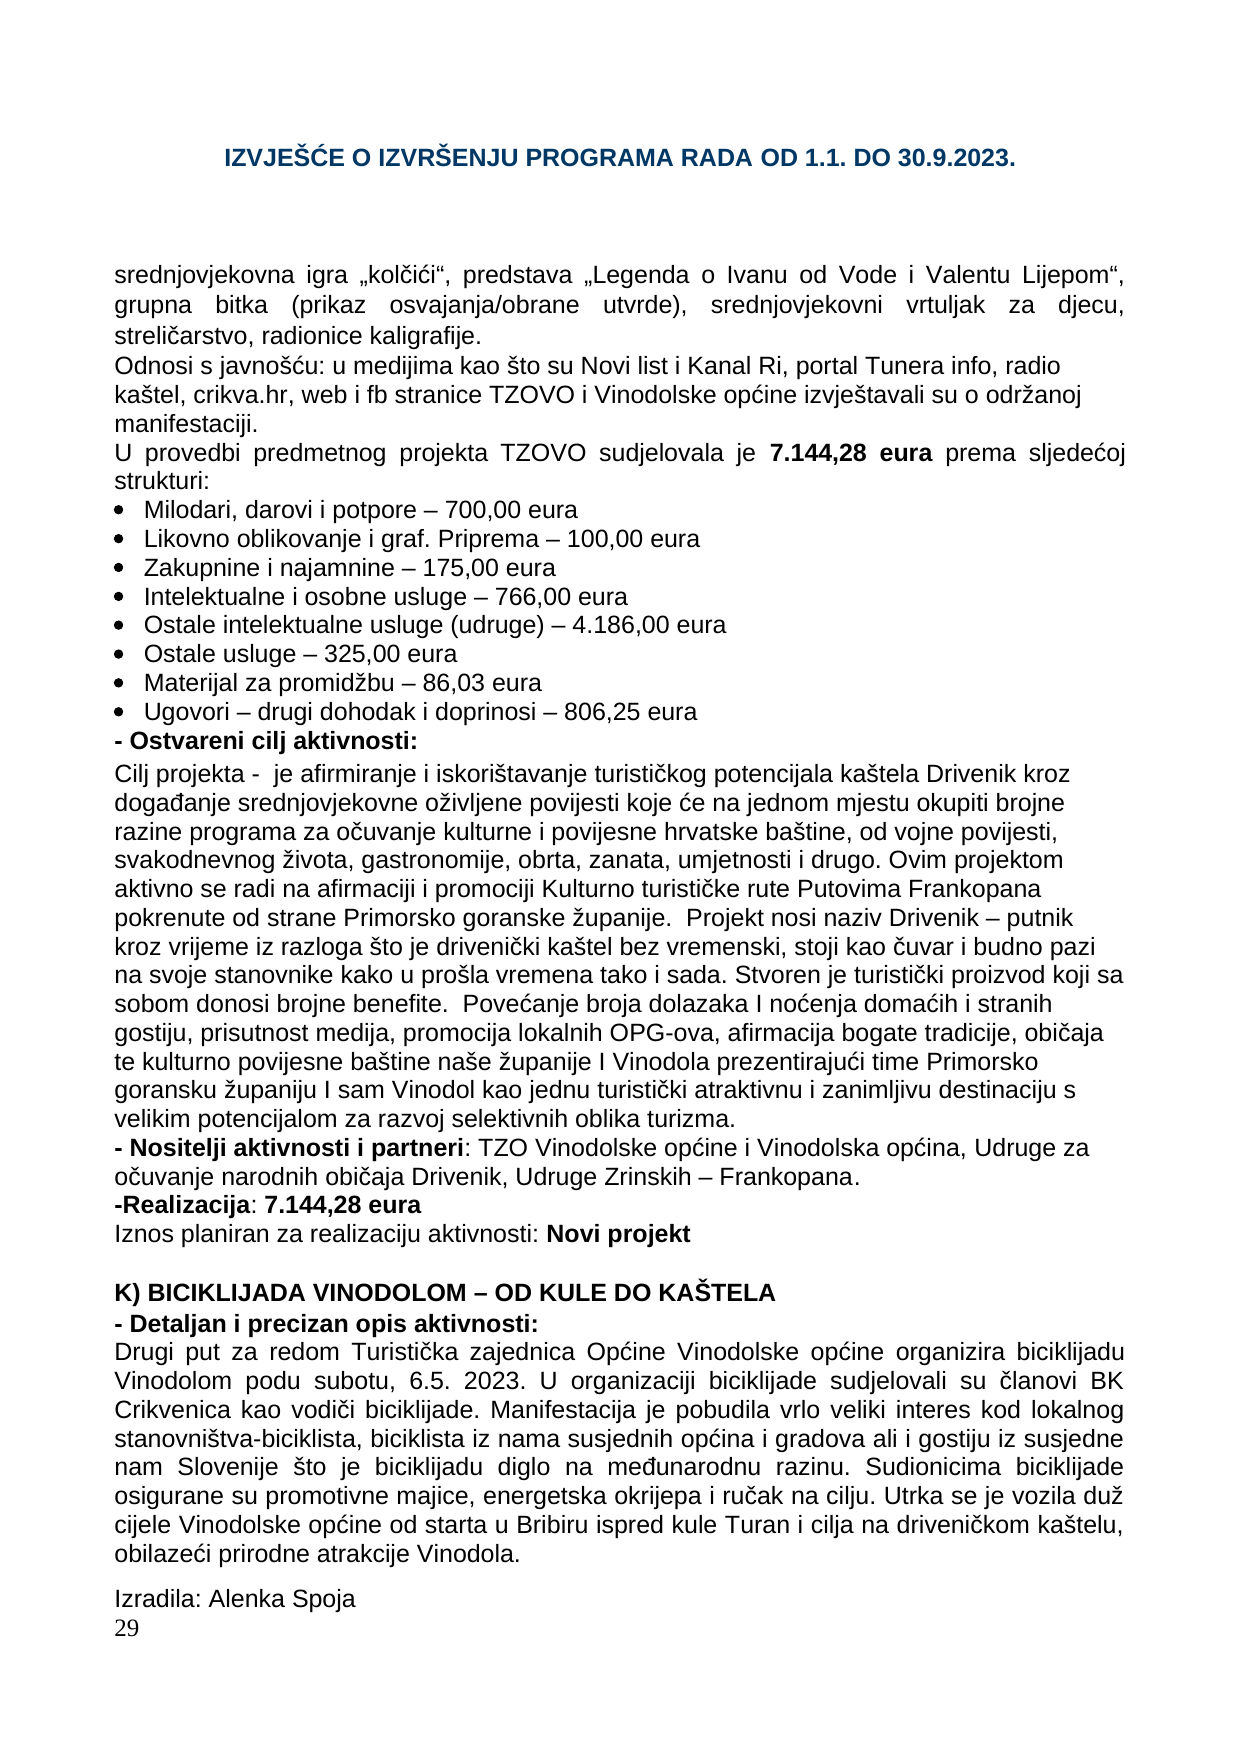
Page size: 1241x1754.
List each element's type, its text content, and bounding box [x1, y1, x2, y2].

list Ostale usluge – 325,00 eura [114, 639, 1126, 668]
text K) BICIKLIJADA VINODOLOM – OD KULE DO KAŠTELA [114, 1278, 1126, 1307]
list Ugovori – drugi dohodak i doprinosi – 806,25 eura [114, 697, 1126, 726]
text U provedbi predmetnog projekta TZOVO sudjelovala je 7.144,28 eura prema sljedećoj strukturi: [114, 438, 1126, 495]
text Drugi put za redom Turistička zajednica Općine Vinodolske općine organizira biciklijadu Vinodolom podu subotu, 6.5. 2023. U organizaciji biciklijade sudjelovali su članovi BK Crikvenica kao vodiči biciklijade. Manifestacija je pobudila vrlo veliki interes kod lokalnog stanovništva-biciklista, biciklista iz nama susjednih općina i gradova ali i gostiju iz susjedne nam Slovenije što je biciklijadu diglo na međunarodnu razinu. Sudionicima biciklijade osigurane su promotivne majice, energetska okrijepa i ručak na cilju. Utrka se je vozila duž cijele Vinodolske općine od starta u Bribiru ispred kule Turan i cilja na driveničkom kaštelu, obilazeći prirodne atrakcije Vinodola. [114, 1337, 1126, 1567]
list Intelektualne i osobne usluge – 766,00 eura [114, 582, 1126, 611]
text Iznos planiran za realizaciju aktivnosti: Novi projekt [114, 1219, 1126, 1248]
list Materijal za promidžbu – 86,03 eura [114, 668, 1126, 697]
text Cilj projekta - je afirmiranje i iskorištavanje turističkog potencijala kaštela Drivenik kroz događanje srednjovjekovne oživljene povijesti koje će na jednom mjestu okupiti brojne razine programa za očuvanje kulturne i povijesne hrvatske baštine, od vojne povijesti, svakodnevnog života, gastronomije, obrta, zanata, umjetnosti i drugo. Ovim projektom aktivno se radi na afirmaciji i promociji Kulturno turističke rute Putovima Frankopana pokrenute od strane Primorsko goranske županije. Projekt nosi naziv Drivenik – putnik kroz vrijeme iz razloga što je drivenički kaštel bez vremenski, stoji kao čuvar i budno pazi na svoje stanovnike kako u prošla vremena tako i sada. Stvoren je turistički proizvod koji sa sobom donosi brojne benefite. Povećanje broja dolazaka I noćenja domaćih i stranih gostiju, prisutnost medija, promocija lokalnih OPG-ova, afirmacija bogate tradicije, običaja te kulturno povijesne baštine naše županije I Vinodola prezentirajući time Primorsko goransku županiju I sam Vinodol kao jednu turistički atraktivnu i zanimljivu destinaciju s velikim potencijalom za razvoj selektivnih oblika turizma. [114, 759, 1126, 1133]
text Odnosi s javnošću: u medijima kao što su Novi list i Kanal Ri, portal Tunera info, radio kaštel, crikva.hr, web i fb stranice TZOVO i Vinodolske općine izvještavali su o održanoj manifestaciji. [114, 351, 1126, 438]
text -Realizacija: 7.144,28 eura [114, 1190, 1126, 1219]
list Zakupnine i najamnine – 175,00 eura [114, 553, 1126, 582]
text srednjovjekovna igra „kolčići“, predstava „Legenda o Ivanu od Vode i Valentu Lijepom“, grupna bitka (prikaz osvajanja/obrane utvrde), srednjovjekovni vrtuljak za djecu, streličarstvo, radionice kaligrafije. [114, 260, 1126, 350]
list Ostale intelektualne usluge (udruge) – 4.186,00 eura [114, 611, 1126, 639]
text - Ostvareni cilj aktivnosti: [114, 726, 1126, 755]
text - Nositelji aktivnosti i partneri: TZO Vinodolske općine i Vinodolska općina, Udruge za očuvanje narodnih običaja Drivenik, Udruge Zrinskih – Frankopana. [114, 1133, 1126, 1190]
list Milodari, darovi i potpore – 700,00 eura [114, 495, 1126, 524]
list Likovno oblikovanje i graf. Priprema – 100,00 eura [114, 524, 1126, 553]
text - Detaljan i precizan opis aktivnosti: [114, 1308, 1126, 1337]
